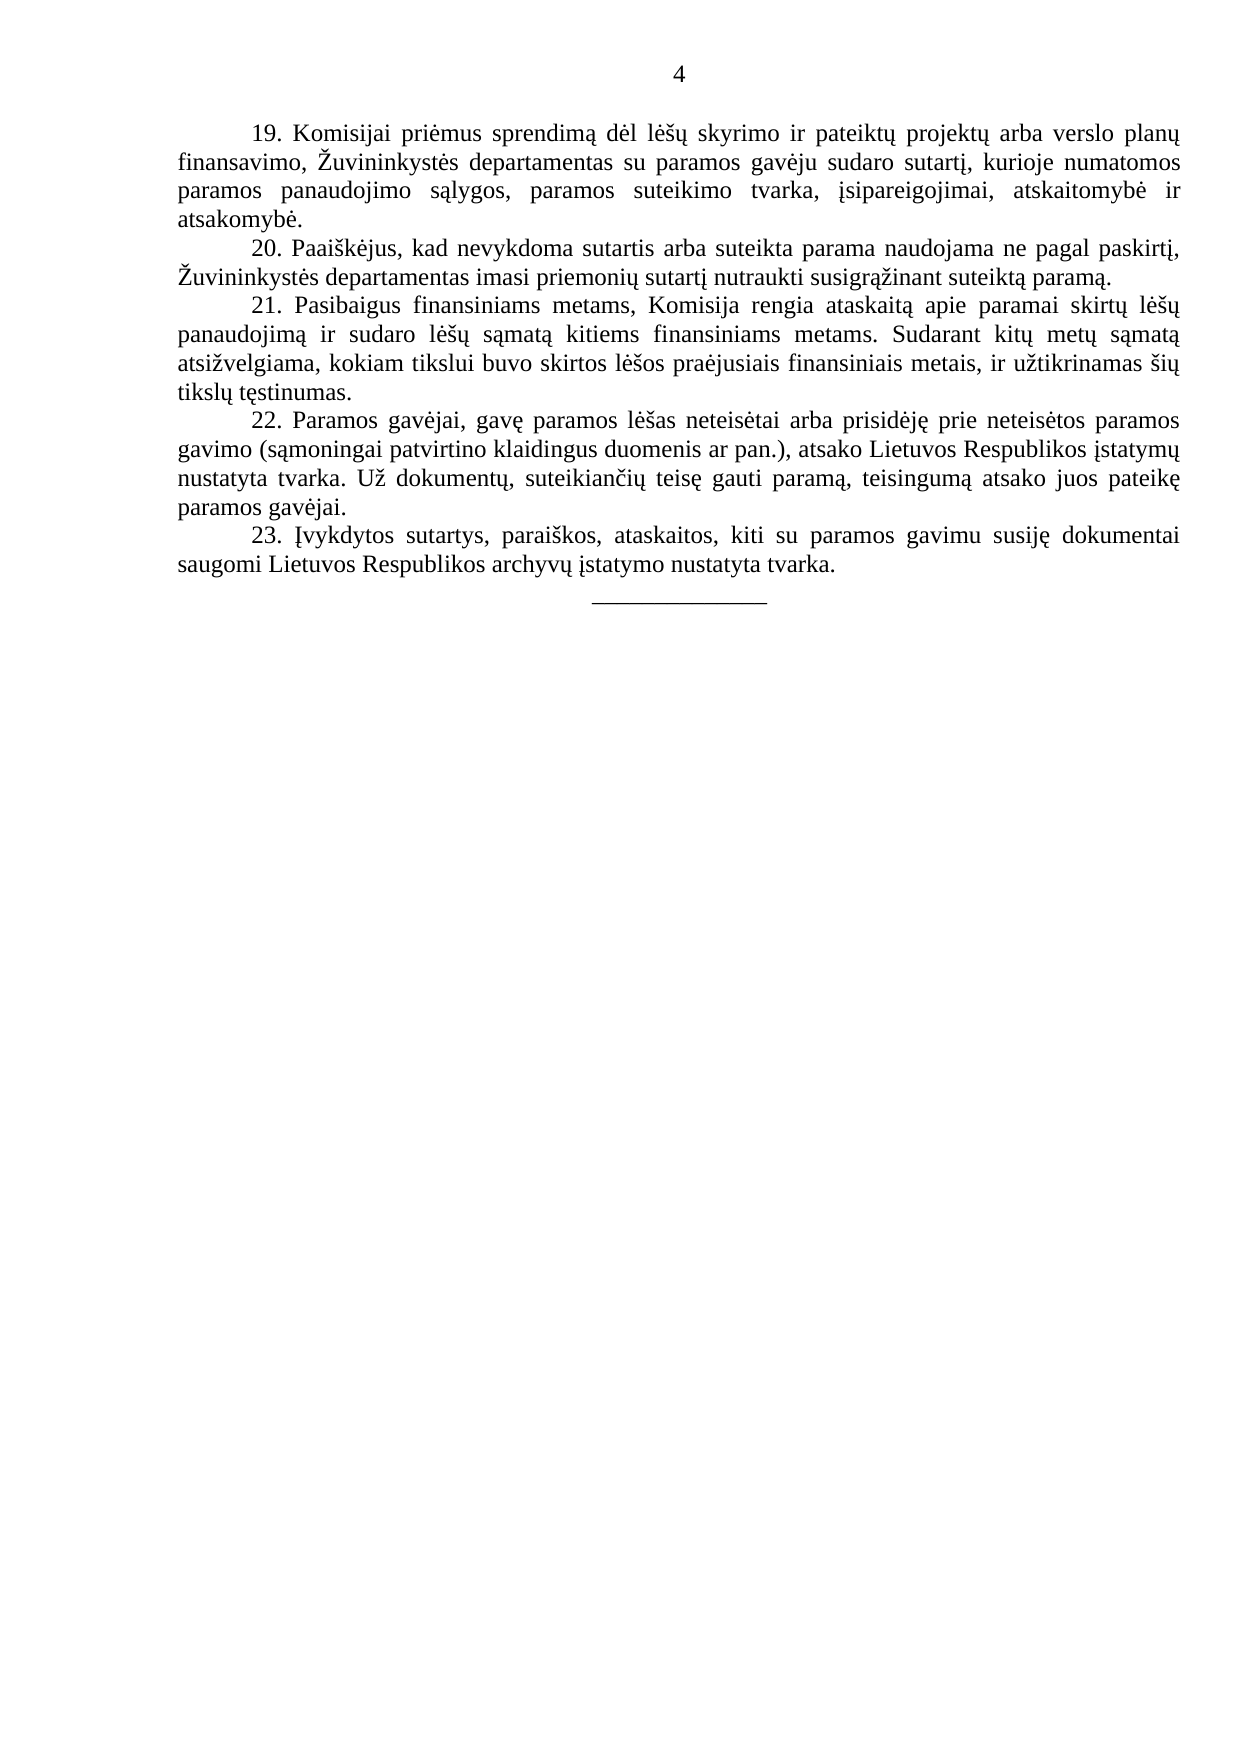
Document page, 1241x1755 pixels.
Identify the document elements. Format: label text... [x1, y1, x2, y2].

text 20. Paaiškėjus, kad nevykdoma sutartis arba suteikta parama naudojama ne pagal paskirtį, Žuvininkystės departamentas imasi priemonių sutartį nutraukti susigrąžinant suteiktą paramą. [177, 233, 1181, 291]
text ______________ [177, 578, 1181, 607]
text 21. Pasibaigus finansiniams metams, Komisija rengia ataskaitą apie paramai skirtų lėšų panaudojimą ir sudaro lėšų sąmatą kitiems finansiniams metams. Sudarant kitų metų sąmatą atsižvelgiama, kokiam tikslui buvo skirtos lėšos praėjusiais finansiniais metais, ir užtikrinamas šių tikslų tęstinumas. [177, 291, 1181, 406]
text 22. Paramos gavėjai, gavę paramos lėšas neteisėtai arba prisidėję prie neteisėtos paramos gavimo (sąmoningai patvirtino klaidingus duomenis ar pan.), atsako Lietuvos Respublikos įstatymų nustatyta tvarka. Už dokumentų, suteikiančių teisę gauti paramą, teisingumą atsako juos pateikę paramos gavėjai. [177, 406, 1181, 521]
text 23. Įvykdytos sutartys, paraiškos, ataskaitos, kiti su paramos gavimu susiję dokumentai saugomi Lietuvos Respublikos archyvų įstatymo nustatyta tvarka. [177, 521, 1181, 578]
text 19. Komisijai priėmus sprendimą dėl lėšų skyrimo ir pateiktų projektų arba verslo planų finansavimo, Žuvininkystės departamentas su paramos gavėju sudaro sutartį, kurioje numatomos paramos panaudojimo sąlygos, paramos suteikimo tvarka, įsipareigojimai, atskaitomybė ir atsakomybė. [177, 118, 1181, 233]
